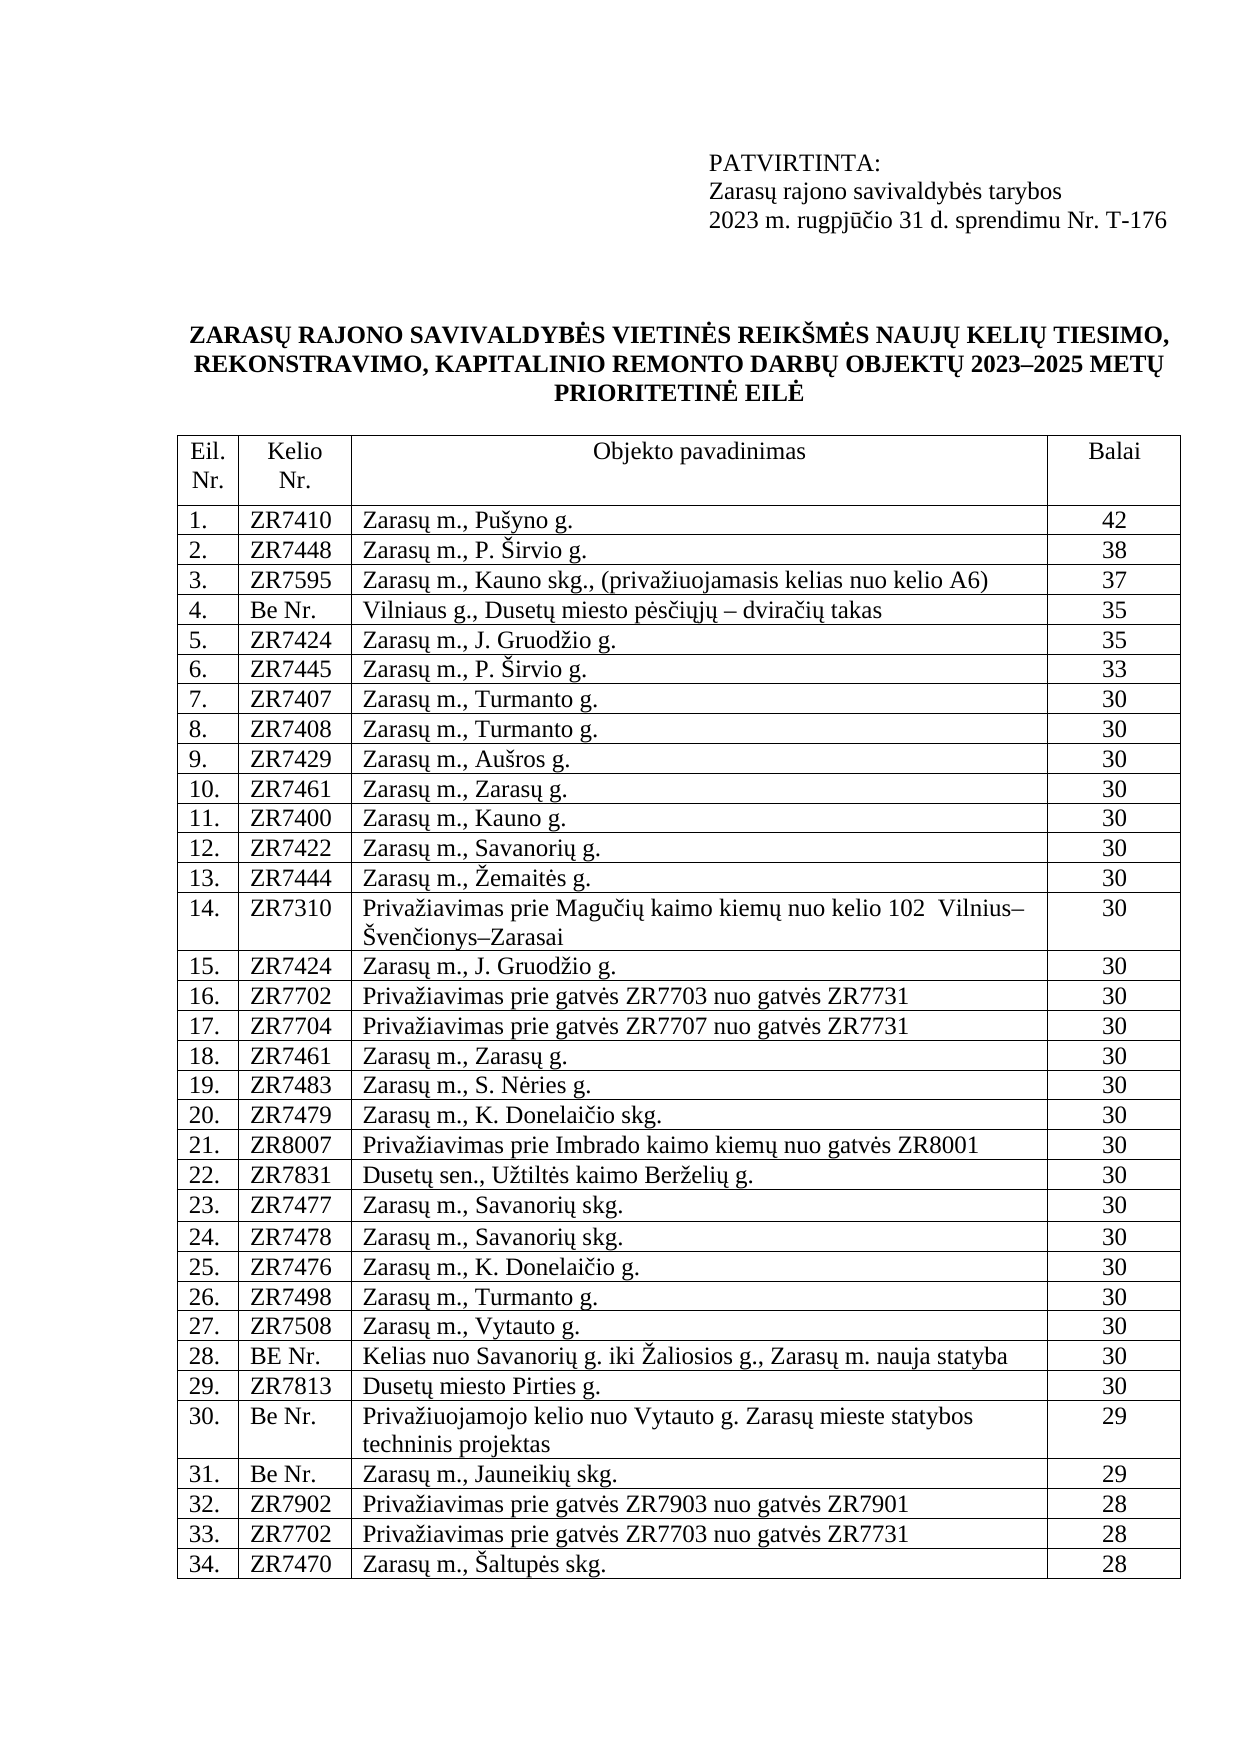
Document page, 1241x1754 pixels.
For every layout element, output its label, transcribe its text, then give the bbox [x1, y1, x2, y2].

table_cell 30 [1048, 1311, 1180, 1340]
table_cell ZR7831 [239, 1160, 351, 1189]
table_cell Zarasų m., Kauno g. [352, 804, 1047, 832]
table_cell Zarasų m., Savanorių g. [352, 833, 1047, 862]
table_cell Zarasų m., Turmanto g. [352, 1282, 1047, 1310]
table_cell Be Nr. [239, 595, 351, 624]
table_cell Zarasų m., Turmanto g. [352, 714, 1047, 743]
table_cell Zarasų m., K. Donelaičio g. [352, 1252, 1047, 1281]
table_header Eil. Nr. [178, 436, 238, 504]
table_cell ZR7702 [239, 1519, 351, 1548]
text PATVIRTINTA: [709, 148, 1181, 176]
table_cell ZR7448 [239, 535, 351, 564]
table_cell 30 [1048, 1130, 1180, 1159]
table_cell Zarasų m., Jauneikių skg. [352, 1459, 1047, 1488]
table_cell 15. [178, 951, 238, 980]
table_cell Privažiavimas prie Imbrado kaimo kiemų nuo gatvės ZR8001 [352, 1130, 1047, 1159]
table_cell Zarasų m., Pušyno g. [352, 506, 1047, 534]
table_cell ZR7704 [239, 1011, 351, 1040]
table_cell ZR7508 [239, 1311, 351, 1340]
table_cell 29. [178, 1371, 238, 1400]
table_cell 30 [1048, 1222, 1180, 1251]
table_cell Dusetų miesto Pirties g. [352, 1371, 1047, 1400]
table_cell 38 [1048, 535, 1180, 564]
table_cell 35 [1048, 595, 1180, 624]
table_cell 8. [178, 714, 238, 743]
table_cell 28 [1048, 1489, 1180, 1518]
table_cell 28. [178, 1341, 238, 1370]
table_cell 30 [1048, 1100, 1180, 1129]
text ZARASŲ RAJONO SAVIVALDYBĖS VIETINĖS REIKŠMĖS NAUJŲ KELIŲ TIESIMO, REKONSTRAVIMO, KAPITALINIO REMONTO DARBŲ OBJEKTŲ 2023–2025 METŲ PRIORITETINĖ EILĖ [177, 320, 1181, 406]
table_cell Privažiuojamojo kelio nuo Vytauto g. Zarasų mieste statybos techninis projektas [352, 1401, 1047, 1458]
table_cell Zarasų m., K. Donelaičio skg. [352, 1100, 1047, 1129]
table_cell Zarasų m., Kauno skg., (privažiuojamasis kelias nuo kelio A6) [352, 565, 1047, 594]
table_cell ZR7595 [239, 565, 351, 594]
table_cell 30 [1048, 1190, 1180, 1221]
table_cell Zarasų m., P. Širvio g. [352, 655, 1047, 683]
table_cell Zarasų m., Zarasų g. [352, 774, 1047, 802]
table_header Kelio Nr. [239, 436, 351, 504]
table_cell 19. [178, 1071, 238, 1099]
table_cell 30 [1048, 774, 1180, 802]
table_cell 7. [178, 684, 238, 713]
table_cell ZR7483 [239, 1071, 351, 1099]
table_cell 33 [1048, 655, 1180, 683]
table_cell 24. [178, 1222, 238, 1251]
table_cell 18. [178, 1041, 238, 1069]
table_cell ZR7470 [239, 1549, 351, 1577]
table_cell 29 [1048, 1459, 1180, 1488]
table_cell 22. [178, 1160, 238, 1189]
table_cell Privažiavimas prie Magučių kaimo kiemų nuo kelio 102 Vilnius–Švenčionys–Zarasai [352, 893, 1047, 950]
table_cell 42 [1048, 506, 1180, 534]
table_cell 30 [1048, 981, 1180, 1010]
table_cell 20. [178, 1100, 238, 1129]
table_cell 30 [1048, 714, 1180, 743]
table_cell 30 [1048, 804, 1180, 832]
table_cell Zarasų m., J. Gruodžio g. [352, 625, 1047, 653]
table_cell 29 [1048, 1401, 1180, 1458]
table_cell ZR7476 [239, 1252, 351, 1281]
table_cell Kelias nuo Savanorių g. iki Žaliosios g., Zarasų m. nauja statyba [352, 1341, 1047, 1370]
table_cell Privažiavimas prie gatvės ZR7703 nuo gatvės ZR7731 [352, 1519, 1047, 1548]
table_cell 28 [1048, 1549, 1180, 1577]
table_cell ZR7310 [239, 893, 351, 950]
table_cell ZR7407 [239, 684, 351, 713]
table_cell Zarasų m., Šaltupės skg. [352, 1549, 1047, 1577]
text 2023 m. rugpjūčio 31 d. sprendimu Nr. T-176 [709, 205, 1181, 234]
table_cell 37 [1048, 565, 1180, 594]
table_cell 2. [178, 535, 238, 564]
table_cell 6. [178, 655, 238, 683]
table_cell ZR7479 [239, 1100, 351, 1129]
table_cell ZR7424 [239, 625, 351, 653]
table_cell 13. [178, 863, 238, 892]
table_cell ZR7902 [239, 1489, 351, 1518]
table_cell ZR7478 [239, 1222, 351, 1251]
table_cell 4. [178, 595, 238, 624]
table_cell ZR8007 [239, 1130, 351, 1159]
table_cell 9. [178, 744, 238, 773]
table_cell 30. [178, 1401, 238, 1458]
table_cell Be Nr. [239, 1401, 351, 1458]
table_cell ZR7444 [239, 863, 351, 892]
table_cell 30 [1048, 1371, 1180, 1400]
text Zarasų rajono savivaldybės tarybos [709, 176, 1181, 205]
table_cell ZR7429 [239, 744, 351, 773]
table_cell 23. [178, 1190, 238, 1221]
table_cell 25. [178, 1252, 238, 1281]
table_cell 30 [1048, 1071, 1180, 1099]
table_cell Privažiavimas prie gatvės ZR7707 nuo gatvės ZR7731 [352, 1011, 1047, 1040]
table_cell ZR7702 [239, 981, 351, 1010]
table_cell Vilniaus g., Dusetų miesto pėsčiųjų – dviračių takas [352, 595, 1047, 624]
table_cell ZR7461 [239, 1041, 351, 1069]
table_cell 1. [178, 506, 238, 534]
table_cell Zarasų m., J. Gruodžio g. [352, 951, 1047, 980]
table_cell 30 [1048, 951, 1180, 980]
table_cell 34. [178, 1549, 238, 1577]
table_cell ZR7400 [239, 804, 351, 832]
table_cell 28 [1048, 1519, 1180, 1548]
table_cell 5. [178, 625, 238, 653]
table_cell Zarasų m., S. Nėries g. [352, 1071, 1047, 1099]
table_cell 30 [1048, 1041, 1180, 1069]
table_cell 30 [1048, 863, 1180, 892]
table_cell 17. [178, 1011, 238, 1040]
table_cell Be Nr. [239, 1459, 351, 1488]
table_cell 27. [178, 1311, 238, 1340]
table_cell 30 [1048, 744, 1180, 773]
table_cell Dusetų sen., Užtiltės kaimo Berželių g. [352, 1160, 1047, 1189]
table_cell 30 [1048, 1160, 1180, 1189]
table_cell ZR7445 [239, 655, 351, 683]
table_header Balai [1048, 436, 1180, 504]
table_cell 30 [1048, 1011, 1180, 1040]
table_cell Zarasų m., Aušros g. [352, 744, 1047, 773]
table_cell ZR7408 [239, 714, 351, 743]
table_cell ZR7424 [239, 951, 351, 980]
table_cell 30 [1048, 684, 1180, 713]
table_cell ZR7813 [239, 1371, 351, 1400]
table_cell Zarasų m., Žemaitės g. [352, 863, 1047, 892]
table_cell 32. [178, 1489, 238, 1518]
table_cell ZR7422 [239, 833, 351, 862]
table_cell ZR7498 [239, 1282, 351, 1310]
table_cell Zarasų m., Savanorių skg. [352, 1190, 1047, 1221]
table_cell ZR7410 [239, 506, 351, 534]
table_cell 21. [178, 1130, 238, 1159]
table_cell 14. [178, 893, 238, 950]
table_cell 30 [1048, 1282, 1180, 1310]
table_cell Zarasų m., Vytauto g. [352, 1311, 1047, 1340]
table_cell BE Nr. [239, 1341, 351, 1370]
table_cell 12. [178, 833, 238, 862]
table_cell 30 [1048, 1252, 1180, 1281]
table_cell Zarasų m., Turmanto g. [352, 684, 1047, 713]
table_cell 30 [1048, 893, 1180, 950]
table_cell Zarasų m., P. Širvio g. [352, 535, 1047, 564]
table_cell Zarasų m., Zarasų g. [352, 1041, 1047, 1069]
table_cell 11. [178, 804, 238, 832]
table_cell Privažiavimas prie gatvės ZR7703 nuo gatvės ZR7731 [352, 981, 1047, 1010]
table_cell 10. [178, 774, 238, 802]
table_cell 35 [1048, 625, 1180, 653]
table_cell 30 [1048, 833, 1180, 862]
table_cell 16. [178, 981, 238, 1010]
table_cell Privažiavimas prie gatvės ZR7903 nuo gatvės ZR7901 [352, 1489, 1047, 1518]
table_cell 30 [1048, 1341, 1180, 1370]
table_header Objekto pavadinimas [352, 436, 1047, 504]
table_cell ZR7477 [239, 1190, 351, 1221]
table_cell 31. [178, 1459, 238, 1488]
table_cell 33. [178, 1519, 238, 1548]
table_cell 26. [178, 1282, 238, 1310]
table_cell 3. [178, 565, 238, 594]
table_cell ZR7461 [239, 774, 351, 802]
table_cell Zarasų m., Savanorių skg. [352, 1222, 1047, 1251]
